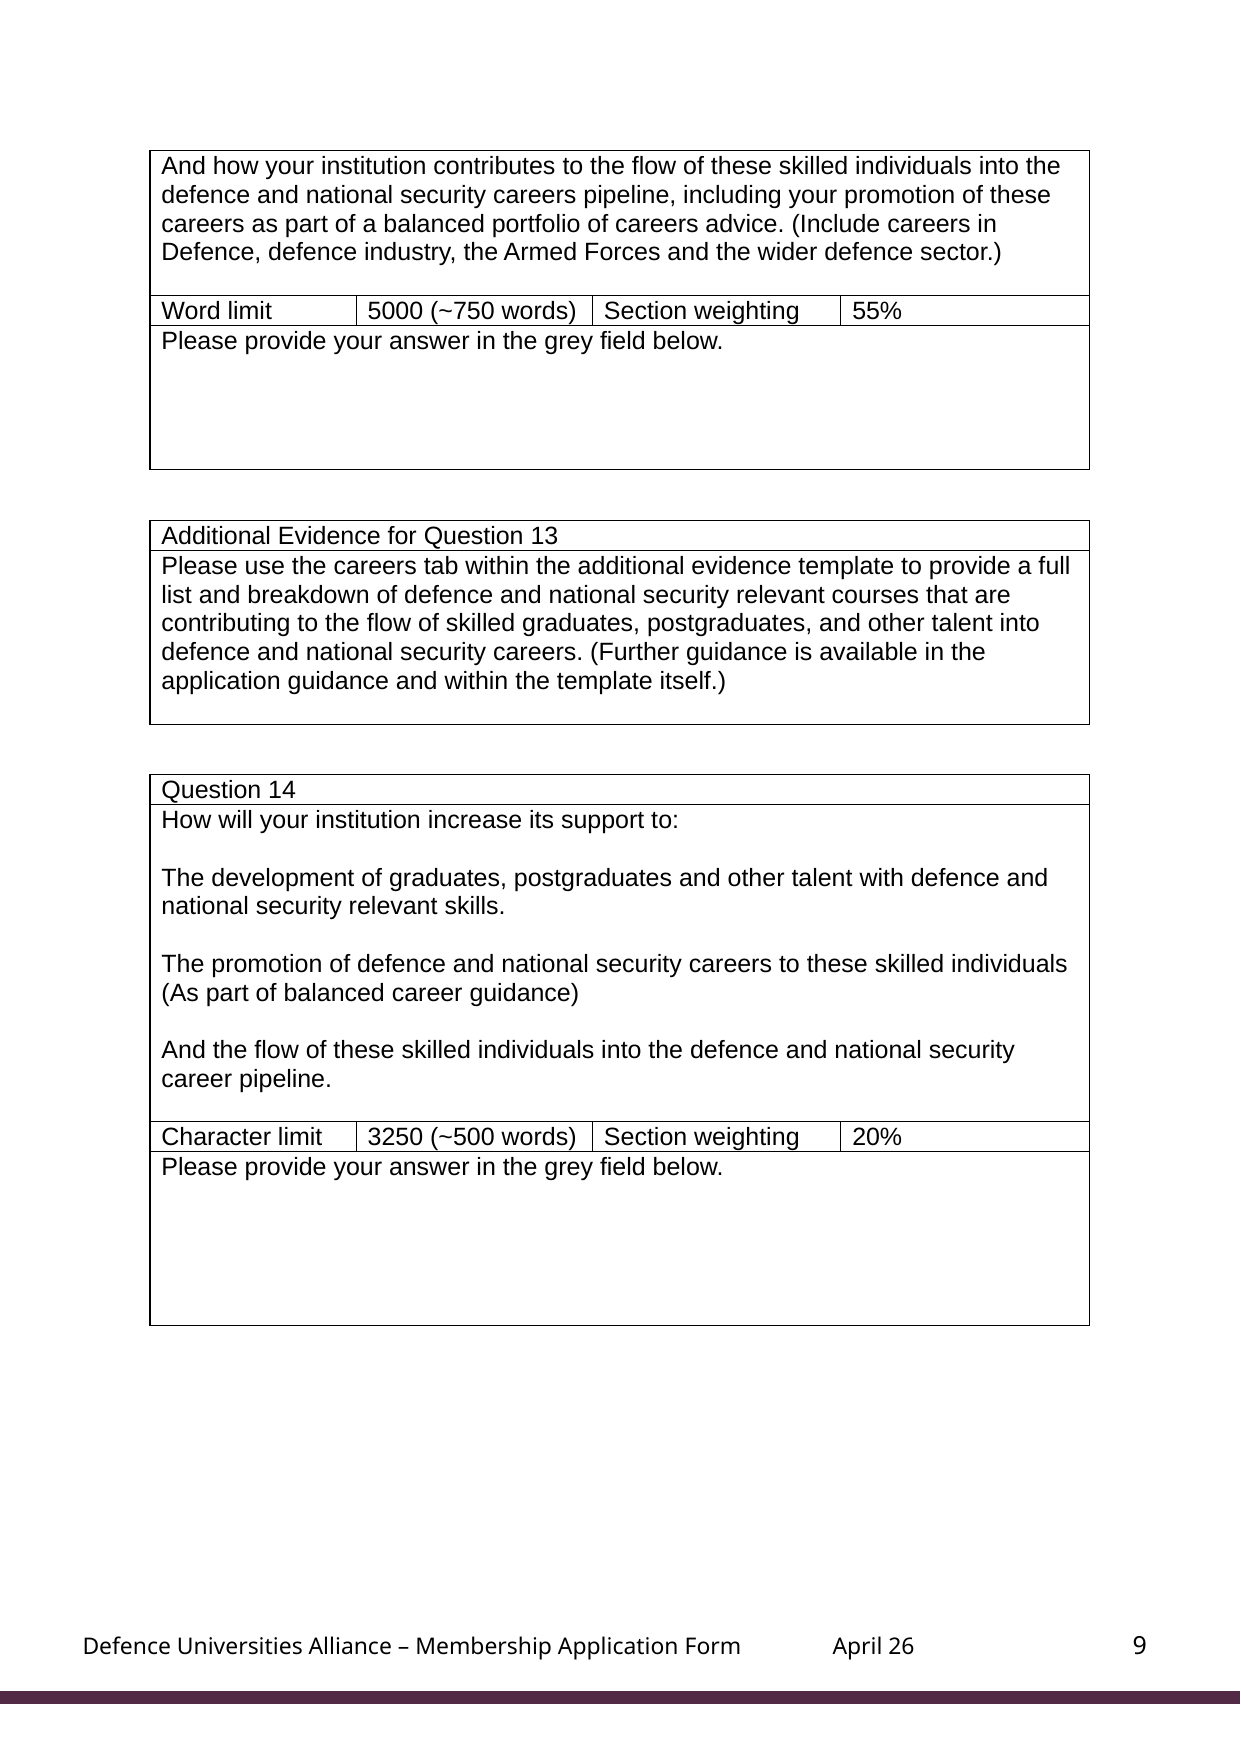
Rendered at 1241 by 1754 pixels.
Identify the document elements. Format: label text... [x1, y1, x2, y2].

table_cell Section weighting [593, 296, 840, 324]
table_cell 20% [841, 1122, 1089, 1151]
table_cell 3250 (~500 words) [357, 1122, 592, 1151]
table_header Question 14 [151, 775, 1089, 804]
table_cell Please use the careers tab within the additional evidence template to provide a full list and breakdown of defence and national security relevant courses that are contributing to the flow of skilled graduates, postgraduates, and other talent into defence and national security careers. (Further guidance is available in the application guidance and within the template itself.) [151, 551, 1089, 723]
table_cell Character limit [151, 1122, 356, 1151]
table_cell And how your institution contributes to the flow of these skilled individuals into the defence and national security careers pipeline, including your promotion of these careers as part of a balanced portfolio of careers advice. (Include careers in Defence, defence industry, the Armed Forces and the wider defence sector.) [151, 151, 1089, 295]
table_cell 5000 (~750 words) [357, 296, 592, 324]
table_cell 55% [841, 296, 1089, 324]
table_cell Please provide your answer in the grey field below. [151, 326, 1089, 469]
table_cell How will your institution increase its support to: The development of graduates, postgraduates and other talent with defence and national security relevant skills. The promotion of defence and national security careers to these skilled individuals (As part of balanced career guidance) And the flow of these skilled individuals into the defence and national security career pipeline. [151, 805, 1089, 1121]
table_cell Please provide your answer in the grey field below. [151, 1152, 1089, 1324]
table_header Additional Evidence for Question 13 [151, 521, 1089, 550]
table_cell Section weighting [593, 1122, 840, 1151]
table_cell Word limit [151, 296, 356, 324]
